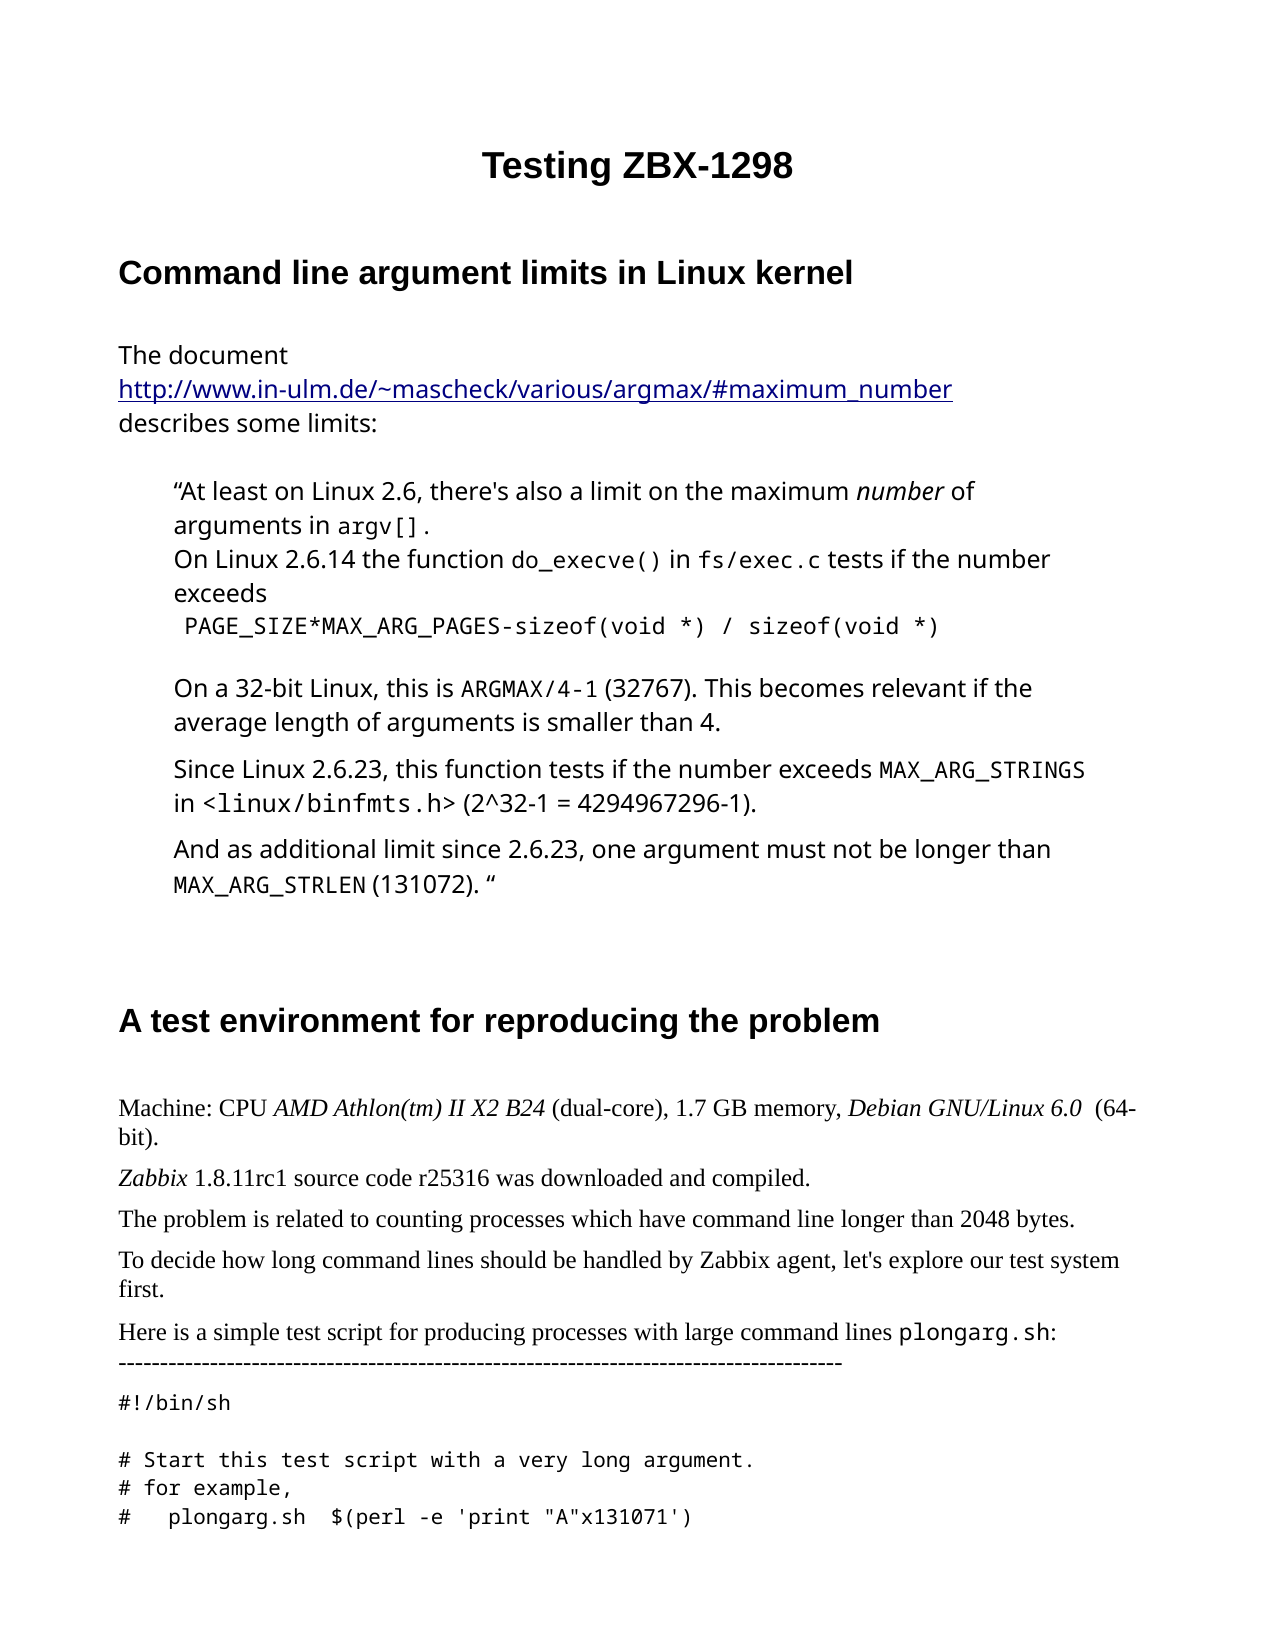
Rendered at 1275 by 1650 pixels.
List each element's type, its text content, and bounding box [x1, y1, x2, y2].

text And as additional limit since 2.6.23, one argument must not be longer than MAX_ARG_STRLEN (131072). “ [173, 832, 1089, 900]
text To decide how long command lines should be handled by Zabbix agent, let's explore our test system first. [118, 1246, 1157, 1303]
text http://www.in-ulm.de/~mascheck/various/argmax/#maximum_number [118, 372, 1157, 406]
text # Start this test script with a very long argument. [118, 1445, 1157, 1473]
text #!/bin/sh [118, 1388, 1157, 1416]
title Testing ZBX-1298 [118, 143, 1157, 186]
text Zabbix 1.8.11rc1 source code r25316 was downloaded and compiled. [118, 1163, 1157, 1192]
subtitle Command line argument limits in Linux kernel [118, 252, 1157, 291]
text Machine: CPU AMD Athlon(tm) II X2 B24 (dual-core), 1.7 GB memory, Debian GNU/Linux 6.0 (64-bit). [118, 1093, 1157, 1151]
text Here is a simple test script for producing processes with large command lines plongarg.sh: [118, 1316, 1157, 1347]
text --------------------------------------------------------------------------------------- [118, 1347, 1157, 1376]
text # for example, [118, 1473, 1157, 1502]
text “At least on Linux 2.6, there's also a limit on the maximum number of arguments in argv[]. On Linux 2.6.14 the function do_execve() in fs/exec.c tests if the number exceeds [173, 474, 1089, 610]
text The problem is related to counting processes which have command line longer than 2048 bytes. [118, 1204, 1157, 1233]
text describes some limits: [118, 406, 1157, 440]
text On a 32-bit Linux, this is ARGMAX/4-1 (32767). This becomes relevant if the average length of arguments is smaller than 4. [173, 671, 1089, 739]
text Since Linux 2.6.23, this function tests if the number exceeds MAX_ARG_STRINGS in <linux/binfmts.h> (2^32-1 = 4294967296-1). [173, 752, 1089, 820]
text # plongarg.sh $(perl -e 'print "A"x131071') [118, 1502, 1157, 1530]
subtitle A test environment for reproducing the problem [118, 1001, 1157, 1039]
text PAGE_SIZE*MAX_ARG_PAGES-sizeof(void *) / sizeof(void *) [173, 610, 1089, 641]
text The document [118, 338, 1157, 372]
